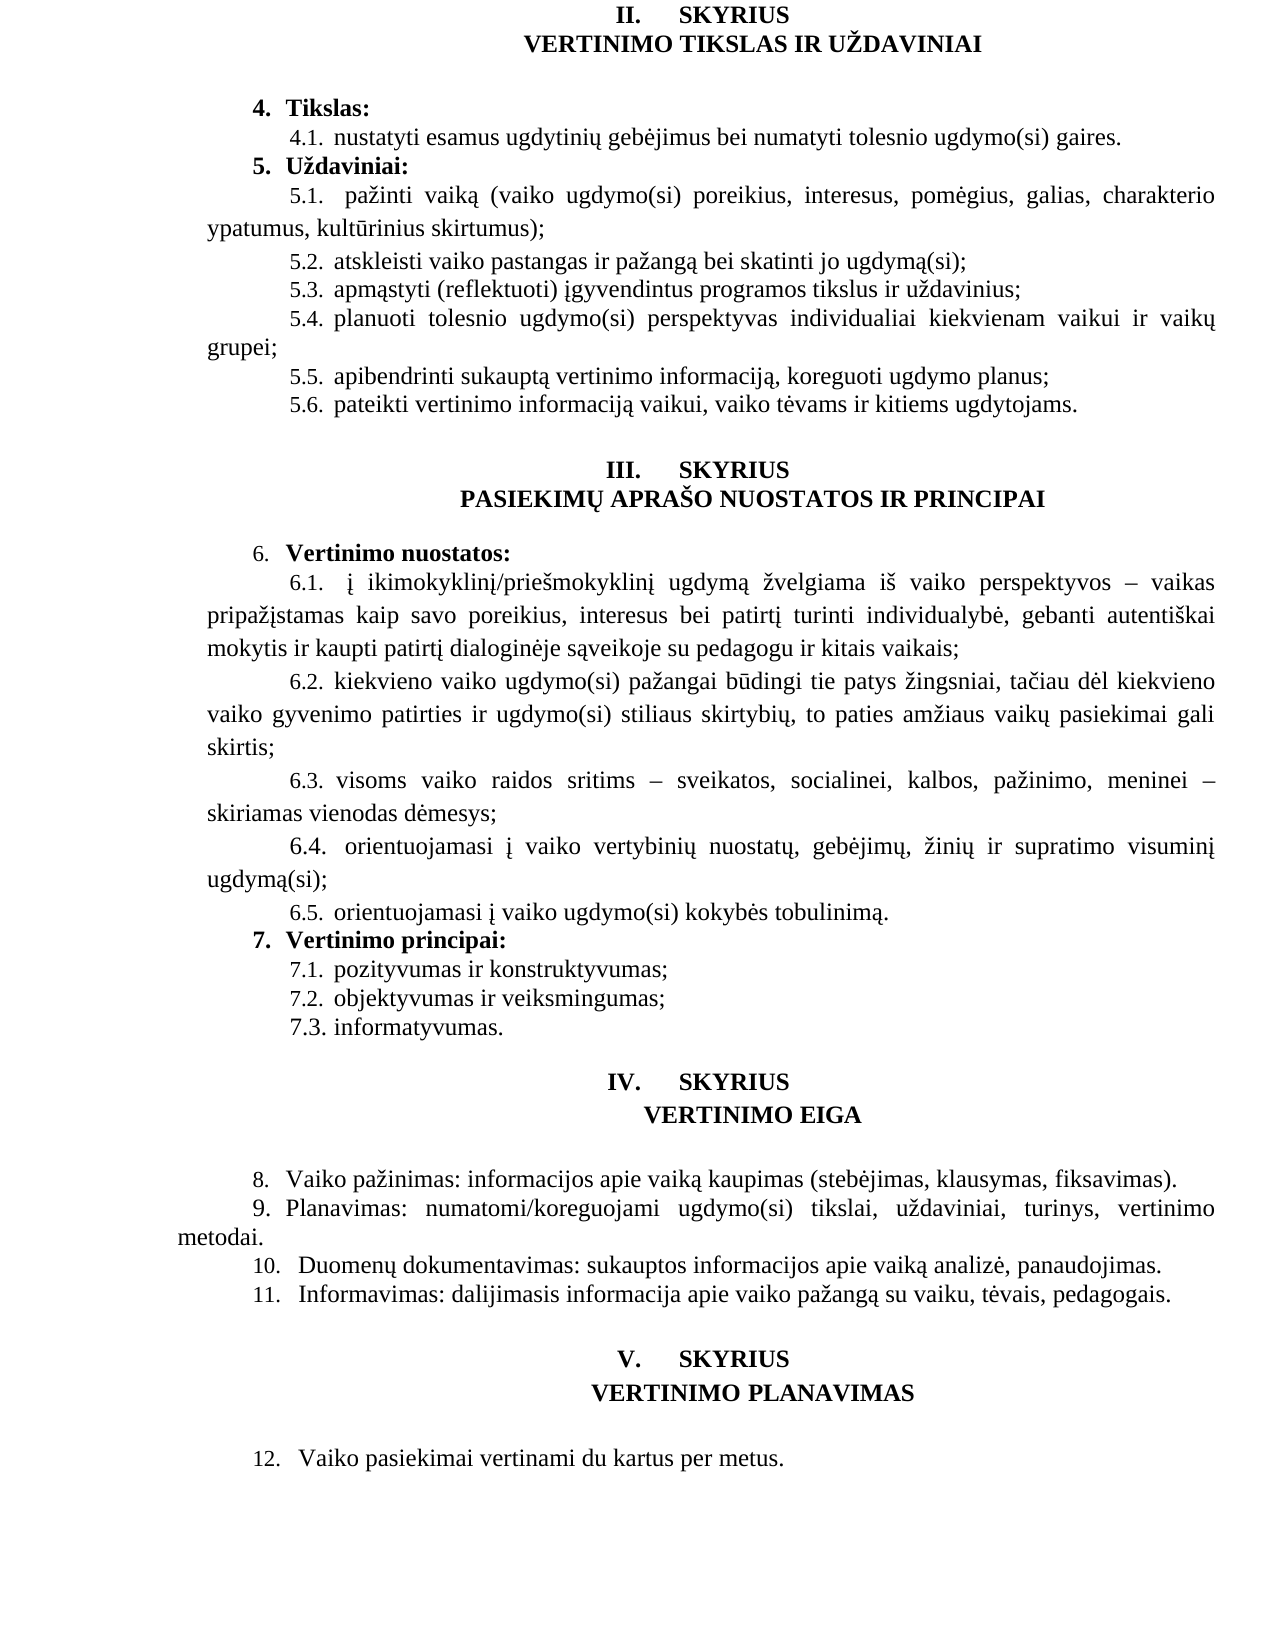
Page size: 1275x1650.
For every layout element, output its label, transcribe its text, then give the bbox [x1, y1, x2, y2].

list informatyvumas. [207, 1012, 1216, 1041]
list kiekvieno vaiko ugdymo(si) pažangai būdingi tie patys žingsniai, tačiau dėl kiekvieno vaiko gyvenimo patirties ir ugdymo(si) stiliaus skirtybių, to paties amžiaus vaikų pasiekimai gali skirtis; [207, 666, 1216, 761]
list apibendrinti sukauptą vertinimo informaciją, koreguoti ugdymo planus; [207, 361, 1216, 389]
list SKYRIUS [215, 1344, 1216, 1373]
subtitle VERTINIMO PLANAVIMAS [215, 1378, 1216, 1406]
list apmąstyti (reflektuoti) įgyvendintus programos tikslus ir uždavinius; [207, 274, 1216, 303]
list atskleisti vaiko pastangas ir pažangą bei skatinti jo ugdymą(si); [207, 246, 1216, 274]
list nustatyti esamus ugdytinių gebėjimus bei numatyti tolesnio ugdymo(si) gaires. [207, 122, 1216, 151]
text VERTINIMO TIKSLAS IR UŽDAVINIAI [215, 29, 1216, 57]
list į ikimokyklinį/priešmokyklinį ugdymą žvelgiama iš vaiko perspektyvos – vaikas pripažįstamas kaip savo poreikius, interesus bei patirtį turinti individualybė, gebanti autentiškai mokytis ir kaupti patirtį dialoginėje sąveikoje su pedagogu ir kitais vaikais; [207, 567, 1216, 662]
list pažinti vaiką (vaiko ugdymo(si) poreikius, interesus, pomėgius, galias, charakterio ypatumus, kultūrinius skirtumus); [207, 180, 1216, 241]
list objektyvumas ir veiksmingumas; [207, 983, 1216, 1012]
list planuoti tolesnio ugdymo(si) perspektyvas individualiai kiekvienam vaikui ir vaikų grupei; [207, 303, 1216, 361]
list Vertinimo nuostatos: [177, 538, 1216, 567]
list visoms vaiko raidos sritims – sveikatos, socialinei, kalbos, pažinimo, meninei – skiriamas vienodas dėmesys; [207, 765, 1216, 827]
list Planavimas: numatomi/koreguojami ugdymo(si) tikslai, uždaviniai, turinys, vertinimo metodai. [177, 1193, 1216, 1250]
list Vaiko pažinimas: informacijos apie vaiką kaupimas (stebėjimas, klausymas, fiksavimas). [177, 1164, 1216, 1193]
list SKYRIUS [215, 1067, 1216, 1096]
list Vertinimo principai: [177, 926, 1216, 954]
list SKYRIUS [215, 455, 1216, 484]
list Tikslas: [177, 93, 1216, 122]
list SKYRIUS [215, 0, 1216, 29]
list Informavimas: dalijimasis informacija apie vaiko pažangą su vaiku, tėvais, pedagogais. [177, 1279, 1216, 1307]
list orientuojamasi į vaiko ugdymo(si) kokybės tobulinimą. [207, 897, 1216, 926]
list Uždaviniai: [177, 151, 1216, 180]
list pozityvumas ir konstruktyvumas; [207, 954, 1216, 983]
text PASIEKIMŲ APRAŠO NUOSTATOS IR PRINCIPAI [215, 484, 1216, 513]
list Vaiko pasiekimai vertinami du kartus per metus. [177, 1443, 1216, 1472]
list pateikti vertinimo informaciją vaikui, vaiko tėvams ir kitiems ugdytojams. [207, 389, 1216, 418]
list Duomenų dokumentavimas: sukauptos informacijos apie vaiką analizė, panaudojimas. [177, 1250, 1216, 1279]
subtitle VERTINIMO EIGA [215, 1100, 1216, 1129]
list orientuojamasi į vaiko vertybinių nuostatų, gebėjimų, žinių ir supratimo visuminį ugdymą(si); [207, 831, 1216, 893]
